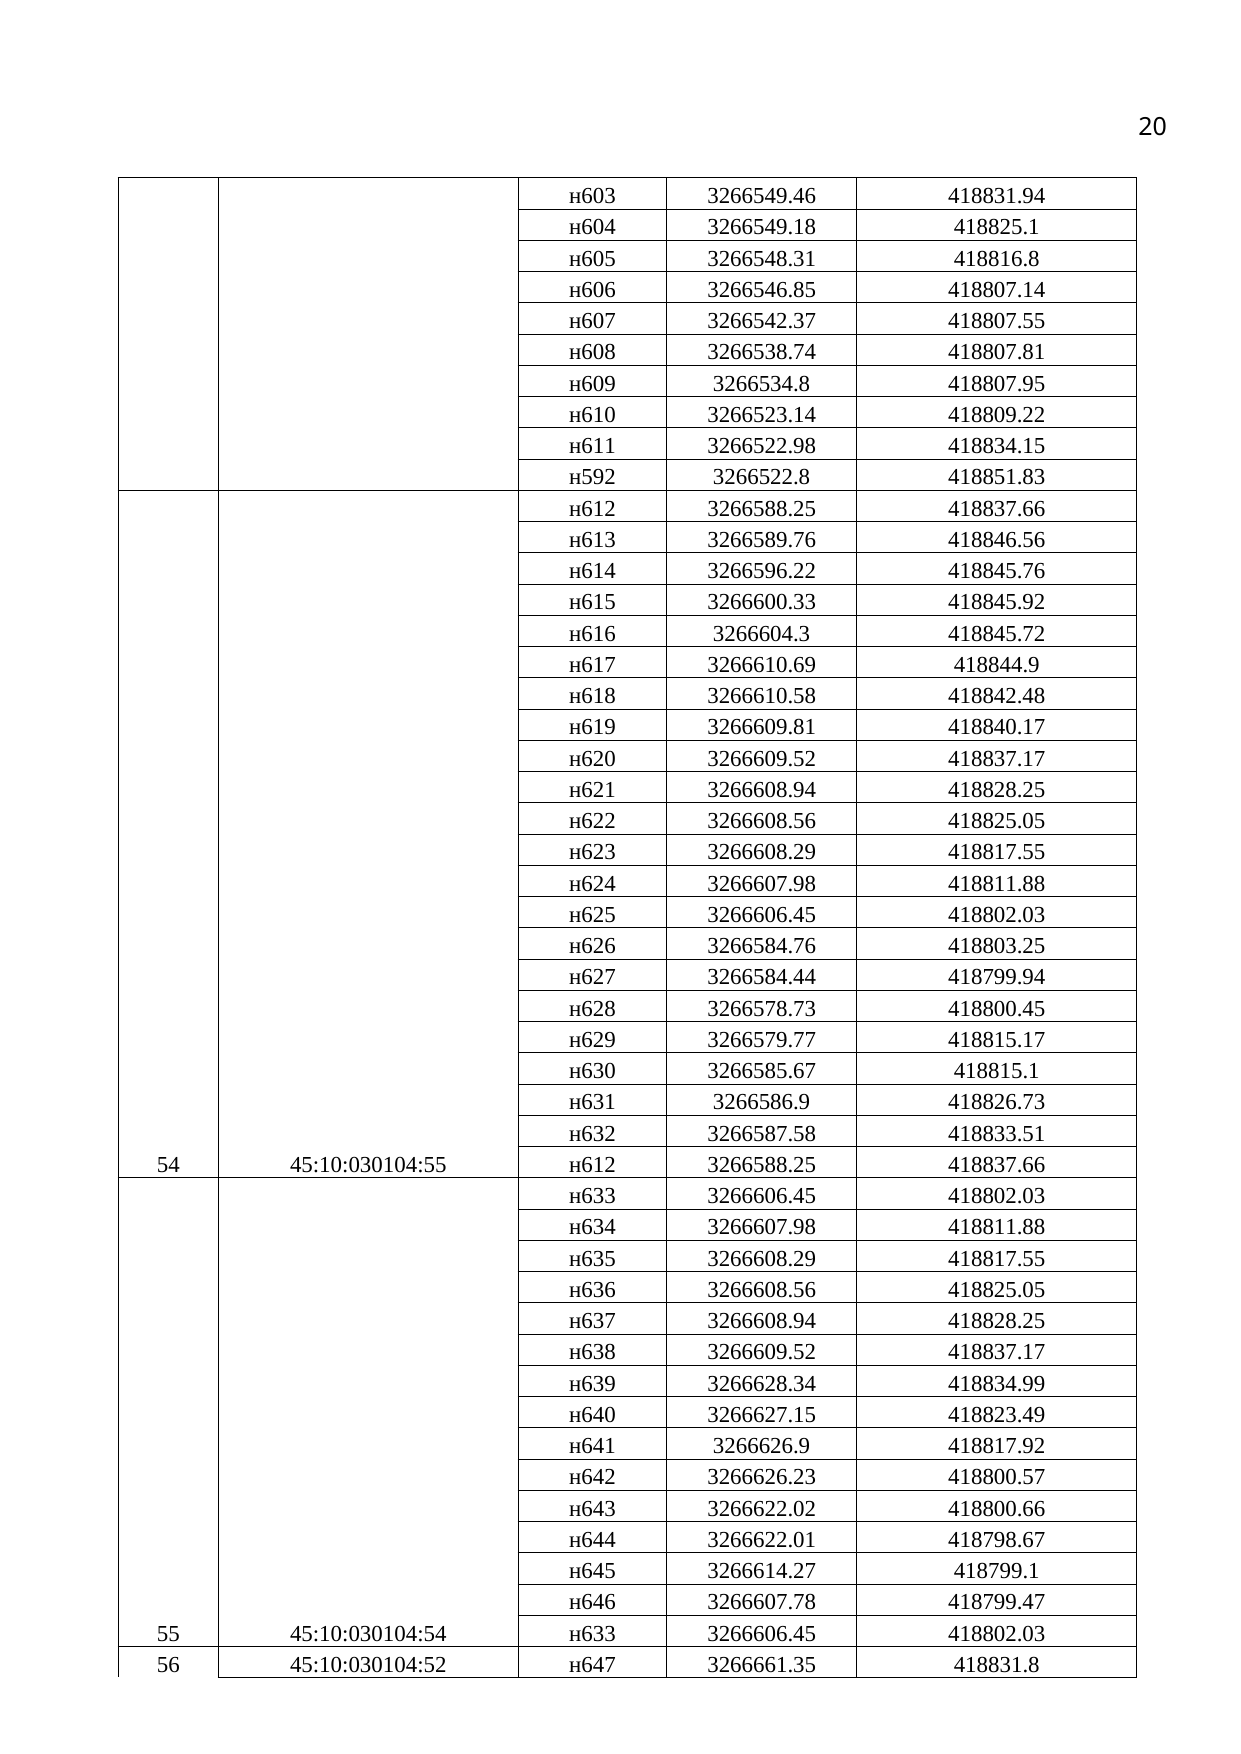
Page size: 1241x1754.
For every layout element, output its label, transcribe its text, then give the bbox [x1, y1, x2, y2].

table_cell 3266549.46 [667, 178, 856, 208]
table_cell н592 [519, 460, 666, 490]
table_cell 45:10:030104:55 [219, 491, 518, 1177]
table_cell н647 [519, 1647, 666, 1677]
table_cell 3266604.3 [667, 616, 856, 646]
table_cell н615 [519, 585, 666, 615]
table_cell 3266600.33 [667, 585, 856, 615]
table_cell 3266584.76 [667, 928, 856, 958]
table_cell 3266610.69 [667, 647, 856, 677]
table_cell 3266548.31 [667, 241, 856, 271]
table_cell 418798.67 [857, 1522, 1136, 1552]
table_cell 418807.14 [857, 272, 1136, 302]
table_cell [219, 178, 518, 490]
table_cell н632 [519, 1116, 666, 1146]
table_cell 55 [119, 1178, 218, 1646]
table_cell н623 [519, 835, 666, 865]
table_cell н611 [519, 428, 666, 458]
table_cell 418825.1 [857, 210, 1136, 240]
table_cell н637 [519, 1303, 666, 1333]
table_cell н639 [519, 1366, 666, 1396]
table_cell 3266627.15 [667, 1397, 856, 1427]
table_cell 3266588.25 [667, 491, 856, 521]
table_cell 3266549.18 [667, 210, 856, 240]
table_cell 418844.9 [857, 647, 1136, 677]
table_cell 418845.72 [857, 616, 1136, 646]
table_cell 418828.25 [857, 772, 1136, 802]
table_cell н618 [519, 678, 666, 708]
table_cell н619 [519, 710, 666, 740]
table_cell 418845.92 [857, 585, 1136, 615]
table_cell 3266610.58 [667, 678, 856, 708]
table_cell 3266626.23 [667, 1460, 856, 1490]
table_cell н636 [519, 1272, 666, 1302]
table_cell 418803.25 [857, 928, 1136, 958]
table_cell 3266546.85 [667, 272, 856, 302]
table_cell 3266578.73 [667, 991, 856, 1021]
table_cell н630 [519, 1053, 666, 1083]
table_cell 3266606.45 [667, 897, 856, 927]
table_cell 3266596.22 [667, 553, 856, 583]
table_cell н609 [519, 366, 666, 396]
table_cell н644 [519, 1522, 666, 1552]
table_cell 3266609.52 [667, 1335, 856, 1365]
table_cell н614 [519, 553, 666, 583]
table_cell 3266534.8 [667, 366, 856, 396]
table_cell 3266522.98 [667, 428, 856, 458]
table_cell 418817.92 [857, 1428, 1136, 1458]
table_cell н612 [519, 1147, 666, 1177]
table_cell н624 [519, 866, 666, 896]
table_cell н605 [519, 241, 666, 271]
table_cell н606 [519, 272, 666, 302]
table_cell 418825.05 [857, 803, 1136, 833]
table_cell 418807.81 [857, 335, 1136, 365]
table_cell 3266614.27 [667, 1553, 856, 1583]
table_cell 3266585.67 [667, 1053, 856, 1083]
table_cell 3266542.37 [667, 303, 856, 333]
table_cell 418834.99 [857, 1366, 1136, 1396]
table_cell [119, 178, 218, 490]
table_cell н646 [519, 1585, 666, 1615]
table_cell н628 [519, 991, 666, 1021]
table_cell н613 [519, 522, 666, 552]
table_cell 54 [119, 491, 218, 1177]
table_cell н643 [519, 1491, 666, 1521]
table_cell 3266622.01 [667, 1522, 856, 1552]
table_cell 3266661.35 [667, 1647, 856, 1677]
table_cell н607 [519, 303, 666, 333]
table_cell 418837.66 [857, 491, 1136, 521]
table_cell 418831.94 [857, 178, 1136, 208]
table_cell 418799.1 [857, 1553, 1136, 1583]
table_cell н608 [519, 335, 666, 365]
table_cell н621 [519, 772, 666, 802]
table_cell 3266579.77 [667, 1022, 856, 1052]
table_cell 3266607.78 [667, 1585, 856, 1615]
table_cell 418799.47 [857, 1585, 1136, 1615]
table_cell н625 [519, 897, 666, 927]
table_cell 418833.51 [857, 1116, 1136, 1146]
table_cell 3266607.98 [667, 1210, 856, 1240]
table_cell 418800.66 [857, 1491, 1136, 1521]
table_cell 418840.17 [857, 710, 1136, 740]
table_cell 418837.17 [857, 741, 1136, 771]
table_cell 3266608.29 [667, 835, 856, 865]
table_cell 418809.22 [857, 397, 1136, 427]
table_cell н641 [519, 1428, 666, 1458]
table_cell н610 [519, 397, 666, 427]
table_cell н603 [519, 178, 666, 208]
table_cell 3266608.94 [667, 772, 856, 802]
table_cell н634 [519, 1210, 666, 1240]
table_cell 418842.48 [857, 678, 1136, 708]
table_cell 418834.15 [857, 428, 1136, 458]
table_cell 418802.03 [857, 1178, 1136, 1208]
table_cell 3266587.58 [667, 1116, 856, 1146]
table_cell н627 [519, 960, 666, 990]
table_cell н622 [519, 803, 666, 833]
table_cell 3266588.25 [667, 1147, 856, 1177]
table_cell 56 [119, 1647, 218, 1677]
table_cell 418802.03 [857, 897, 1136, 927]
table_cell н626 [519, 928, 666, 958]
table_cell 418816.8 [857, 241, 1136, 271]
table_cell н629 [519, 1022, 666, 1052]
table_cell н638 [519, 1335, 666, 1365]
table_cell 418823.49 [857, 1397, 1136, 1427]
table_cell 418817.55 [857, 1241, 1136, 1271]
table_cell 3266608.56 [667, 1272, 856, 1302]
table_cell н604 [519, 210, 666, 240]
table_cell н645 [519, 1553, 666, 1583]
table_cell 418837.17 [857, 1335, 1136, 1365]
table_cell 418837.66 [857, 1147, 1136, 1177]
table_cell 3266622.02 [667, 1491, 856, 1521]
table_cell 3266628.34 [667, 1366, 856, 1396]
table_cell 418811.88 [857, 866, 1136, 896]
table_cell 3266608.29 [667, 1241, 856, 1271]
table_cell 418845.76 [857, 553, 1136, 583]
table_cell 418815.1 [857, 1053, 1136, 1083]
table_cell 3266523.14 [667, 397, 856, 427]
table_cell 45:10:030104:52 [219, 1647, 518, 1677]
table_cell 418811.88 [857, 1210, 1136, 1240]
table_cell 3266584.44 [667, 960, 856, 990]
table_cell 3266586.9 [667, 1085, 856, 1115]
table_cell 418828.25 [857, 1303, 1136, 1333]
table_cell 418807.95 [857, 366, 1136, 396]
table_cell 3266607.98 [667, 866, 856, 896]
table_cell 418817.55 [857, 835, 1136, 865]
table_cell 3266608.56 [667, 803, 856, 833]
table_cell 3266589.76 [667, 522, 856, 552]
table_cell н642 [519, 1460, 666, 1490]
table_cell н612 [519, 491, 666, 521]
table_cell 45:10:030104:54 [219, 1178, 518, 1646]
table_cell 3266606.45 [667, 1178, 856, 1208]
table_cell н617 [519, 647, 666, 677]
table_cell н620 [519, 741, 666, 771]
table_cell 3266609.81 [667, 710, 856, 740]
table_cell н640 [519, 1397, 666, 1427]
table_cell н616 [519, 616, 666, 646]
table_cell 3266608.94 [667, 1303, 856, 1333]
table_cell н631 [519, 1085, 666, 1115]
table_cell 418800.57 [857, 1460, 1136, 1490]
table_cell 418826.73 [857, 1085, 1136, 1115]
table_cell 418831.8 [857, 1647, 1136, 1677]
table_cell 3266606.45 [667, 1616, 856, 1646]
table_cell 3266609.52 [667, 741, 856, 771]
table_cell н635 [519, 1241, 666, 1271]
table_cell 418799.94 [857, 960, 1136, 990]
table_cell н633 [519, 1616, 666, 1646]
table_cell 3266538.74 [667, 335, 856, 365]
table_cell 3266626.9 [667, 1428, 856, 1458]
table_cell 418846.56 [857, 522, 1136, 552]
table_cell 418825.05 [857, 1272, 1136, 1302]
table_cell 418807.55 [857, 303, 1136, 333]
table_cell 418851.83 [857, 460, 1136, 490]
table_cell 3266522.8 [667, 460, 856, 490]
table_cell 418815.17 [857, 1022, 1136, 1052]
table_cell н633 [519, 1178, 666, 1208]
table_cell 418802.03 [857, 1616, 1136, 1646]
table_cell 418800.45 [857, 991, 1136, 1021]
